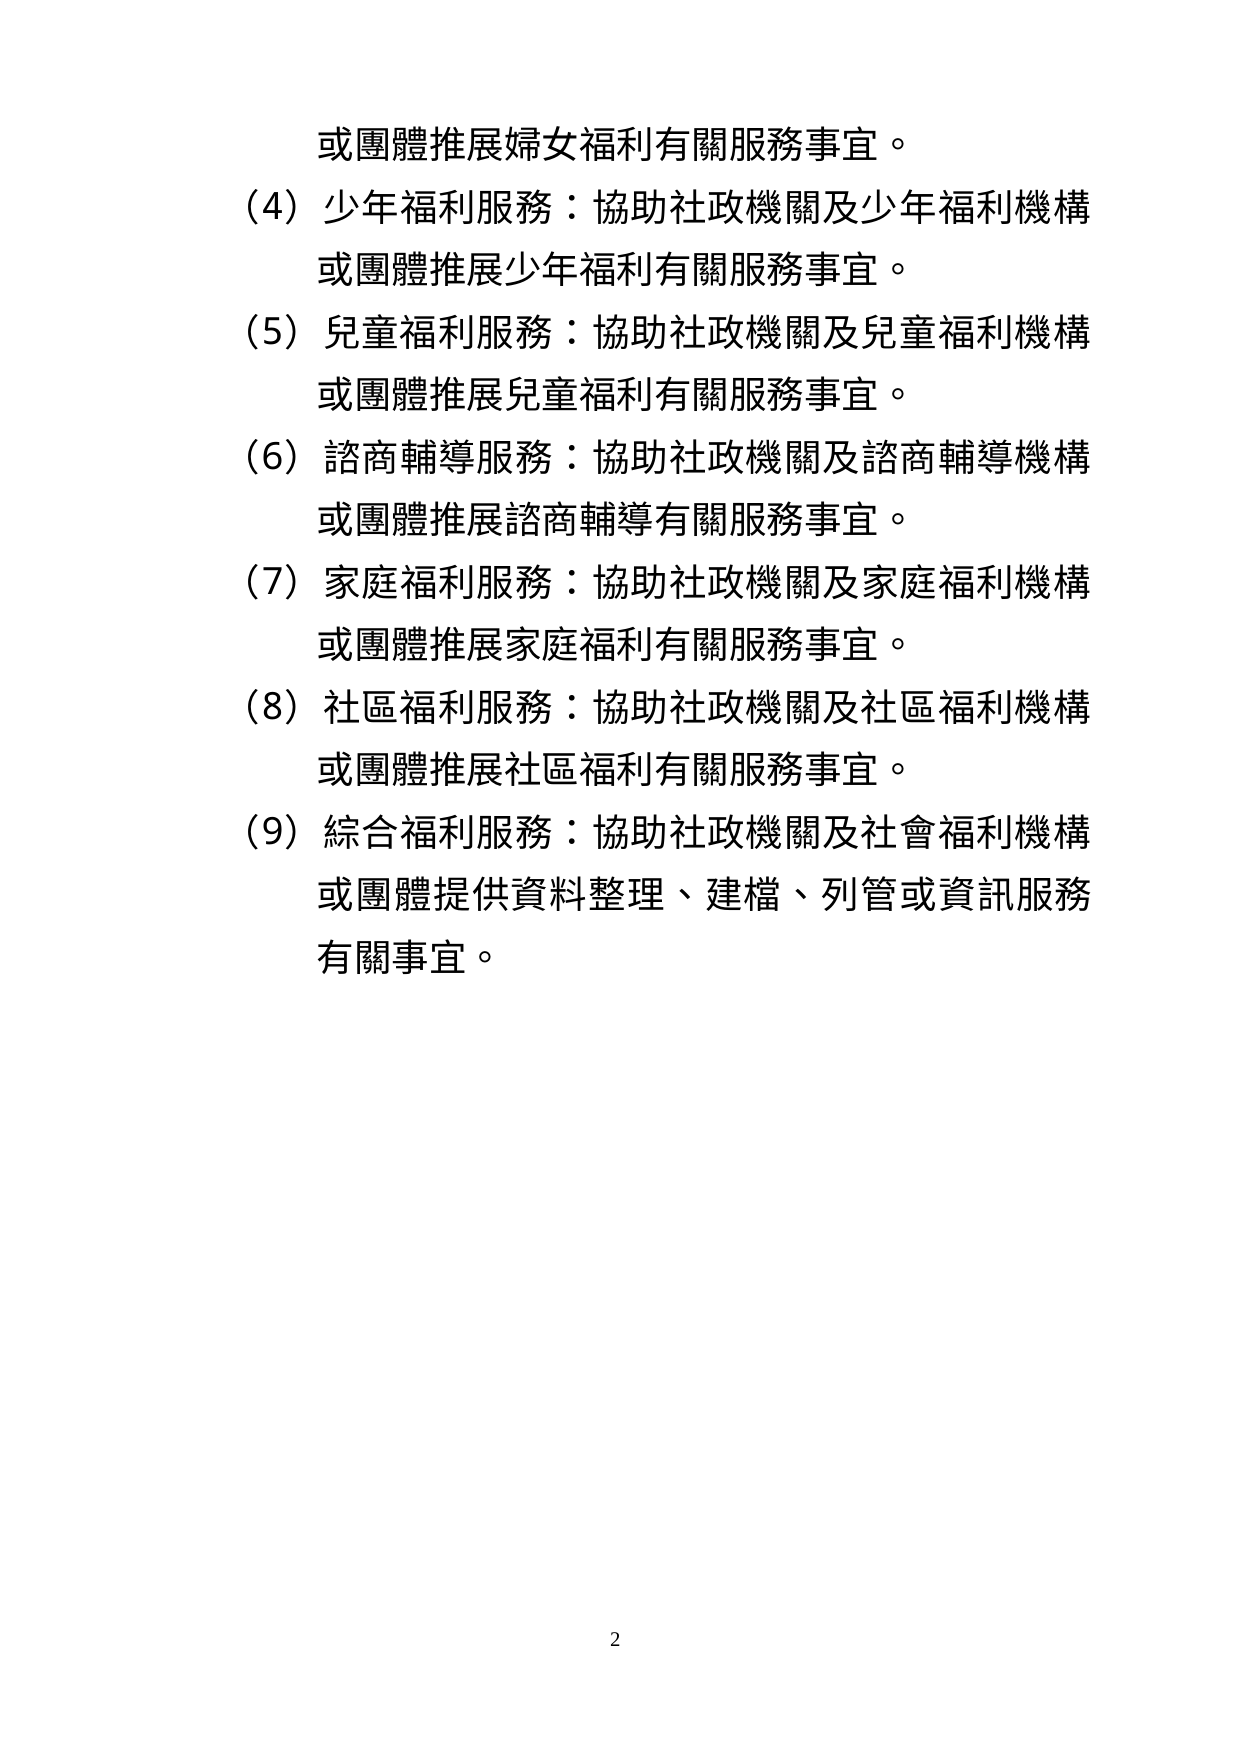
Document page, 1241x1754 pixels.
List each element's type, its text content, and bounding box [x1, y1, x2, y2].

text （8）社區福利服務：協助社政機關及社區福利機構或團體推展社區福利有關服務事宜。 [223, 663, 1092, 788]
text 或團體推展婦女福利有關服務事宜。 [223, 101, 1092, 163]
text （7）家庭福利服務：協助社政機關及家庭福利機構或團體推展家庭福利有關服務事宜。 [223, 538, 1092, 663]
text （5）兒童福利服務：協助社政機關及兒童福利機構或團體推展兒童福利有關服務事宜。 [223, 288, 1092, 413]
text （4）少年福利服務：協助社政機關及少年福利機構或團體推展少年福利有關服務事宜。 [223, 163, 1092, 288]
text （9）綜合福利服務：協助社政機關及社會福利機構或團體提供資料整理、建檔、列管或資訊服務有關事宜。 [223, 788, 1092, 976]
text （6）諮商輔導服務：協助社政機關及諮商輔導機構或團體推展諮商輔導有關服務事宜。 [223, 413, 1092, 538]
